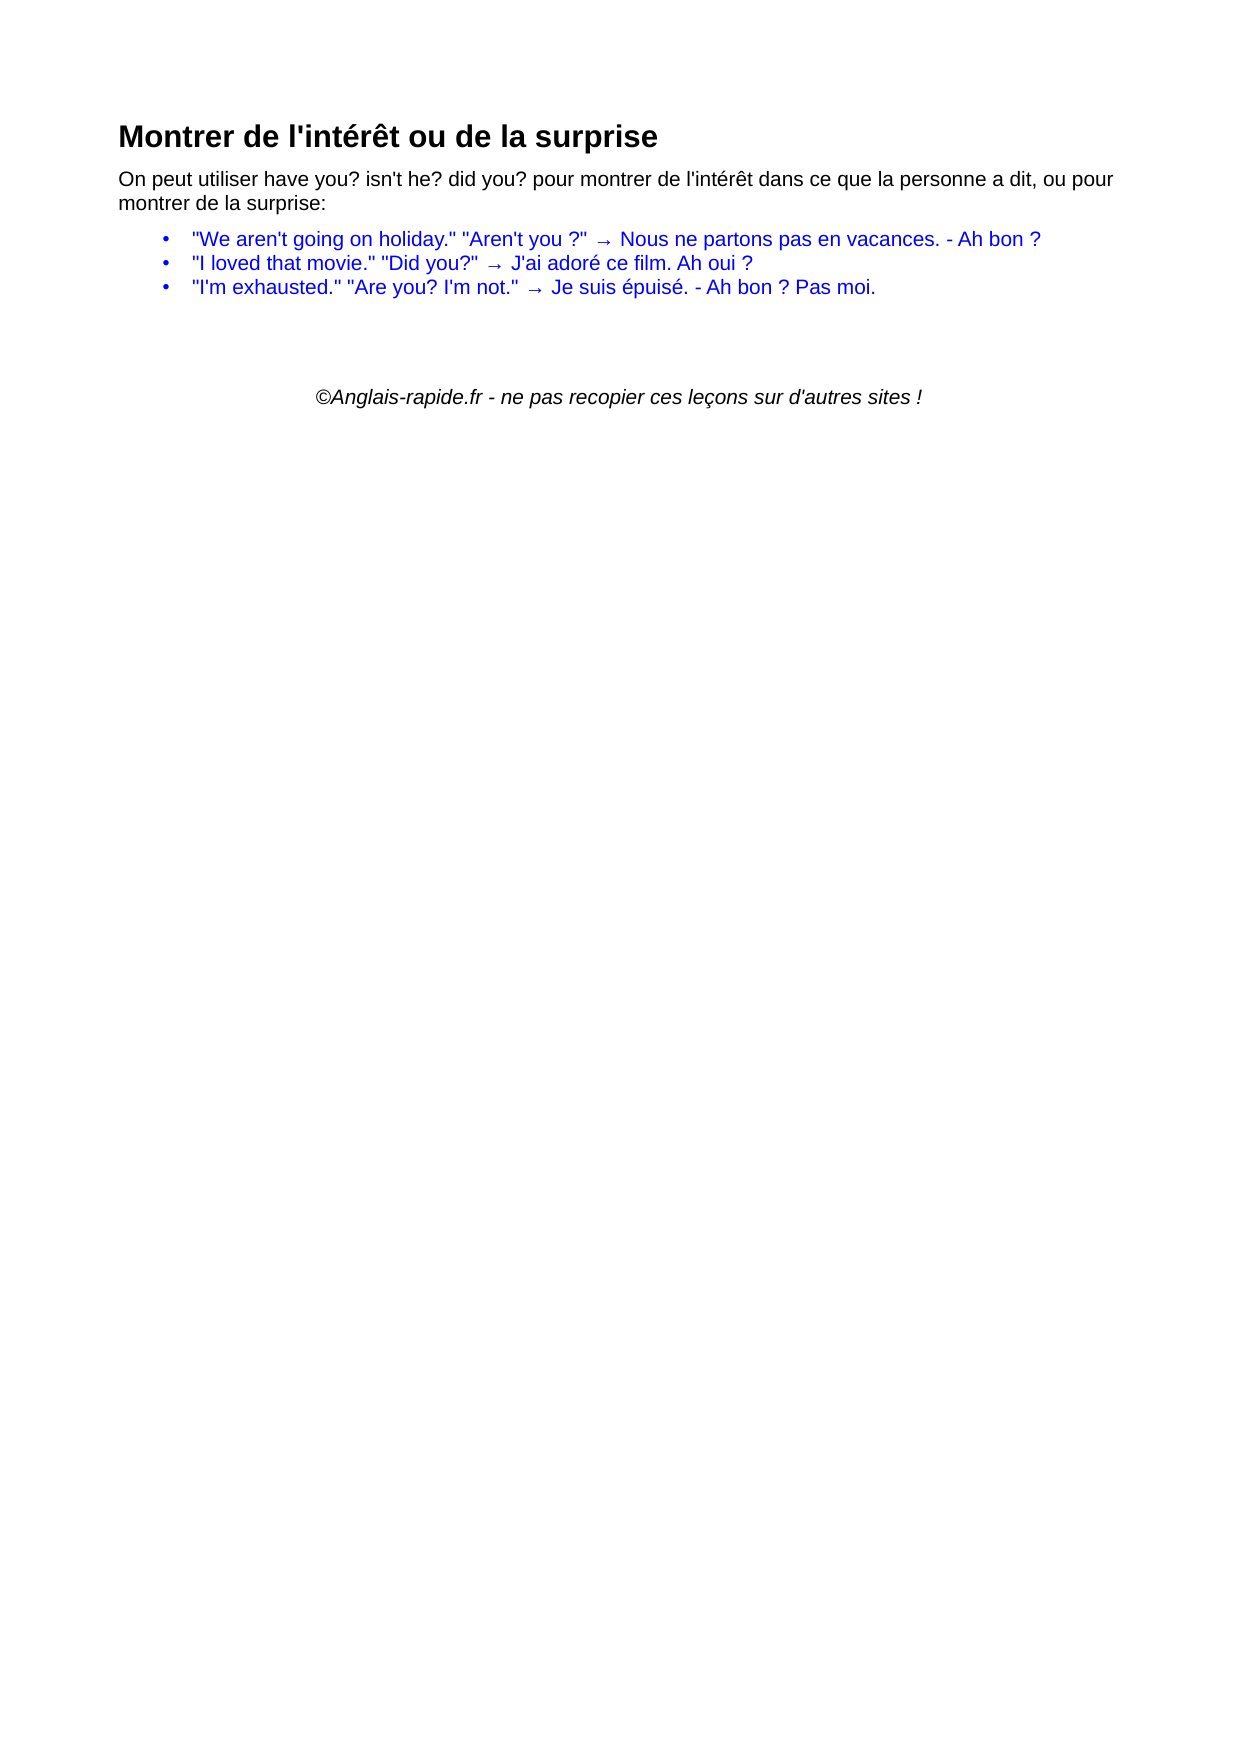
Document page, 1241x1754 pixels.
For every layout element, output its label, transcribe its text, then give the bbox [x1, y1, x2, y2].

text On peut utiliser have you? isn't he? did you? pour montrer de l'intérêt dans ce que la personne a dit, ou pour montrer de la surprise: [118, 167, 1122, 214]
list "We aren't going on holiday." "Aren't you ?" → Nous ne partons pas en vacances. - Ah bon ? [162, 227, 1122, 251]
list "I'm exhausted." "Are you? I'm not." → Je suis épuisé. - Ah bon ? Pas moi. [162, 275, 1122, 299]
text ©Anglais-rapide.fr - ne pas recopier ces leçons sur d'autres sites ! [118, 384, 1122, 408]
list "I loved that movie." "Did you?" → J'ai adoré ce film. Ah oui ? [162, 251, 1122, 275]
subtitle Montrer de l'intérêt ou de la surprise [118, 118, 1122, 154]
